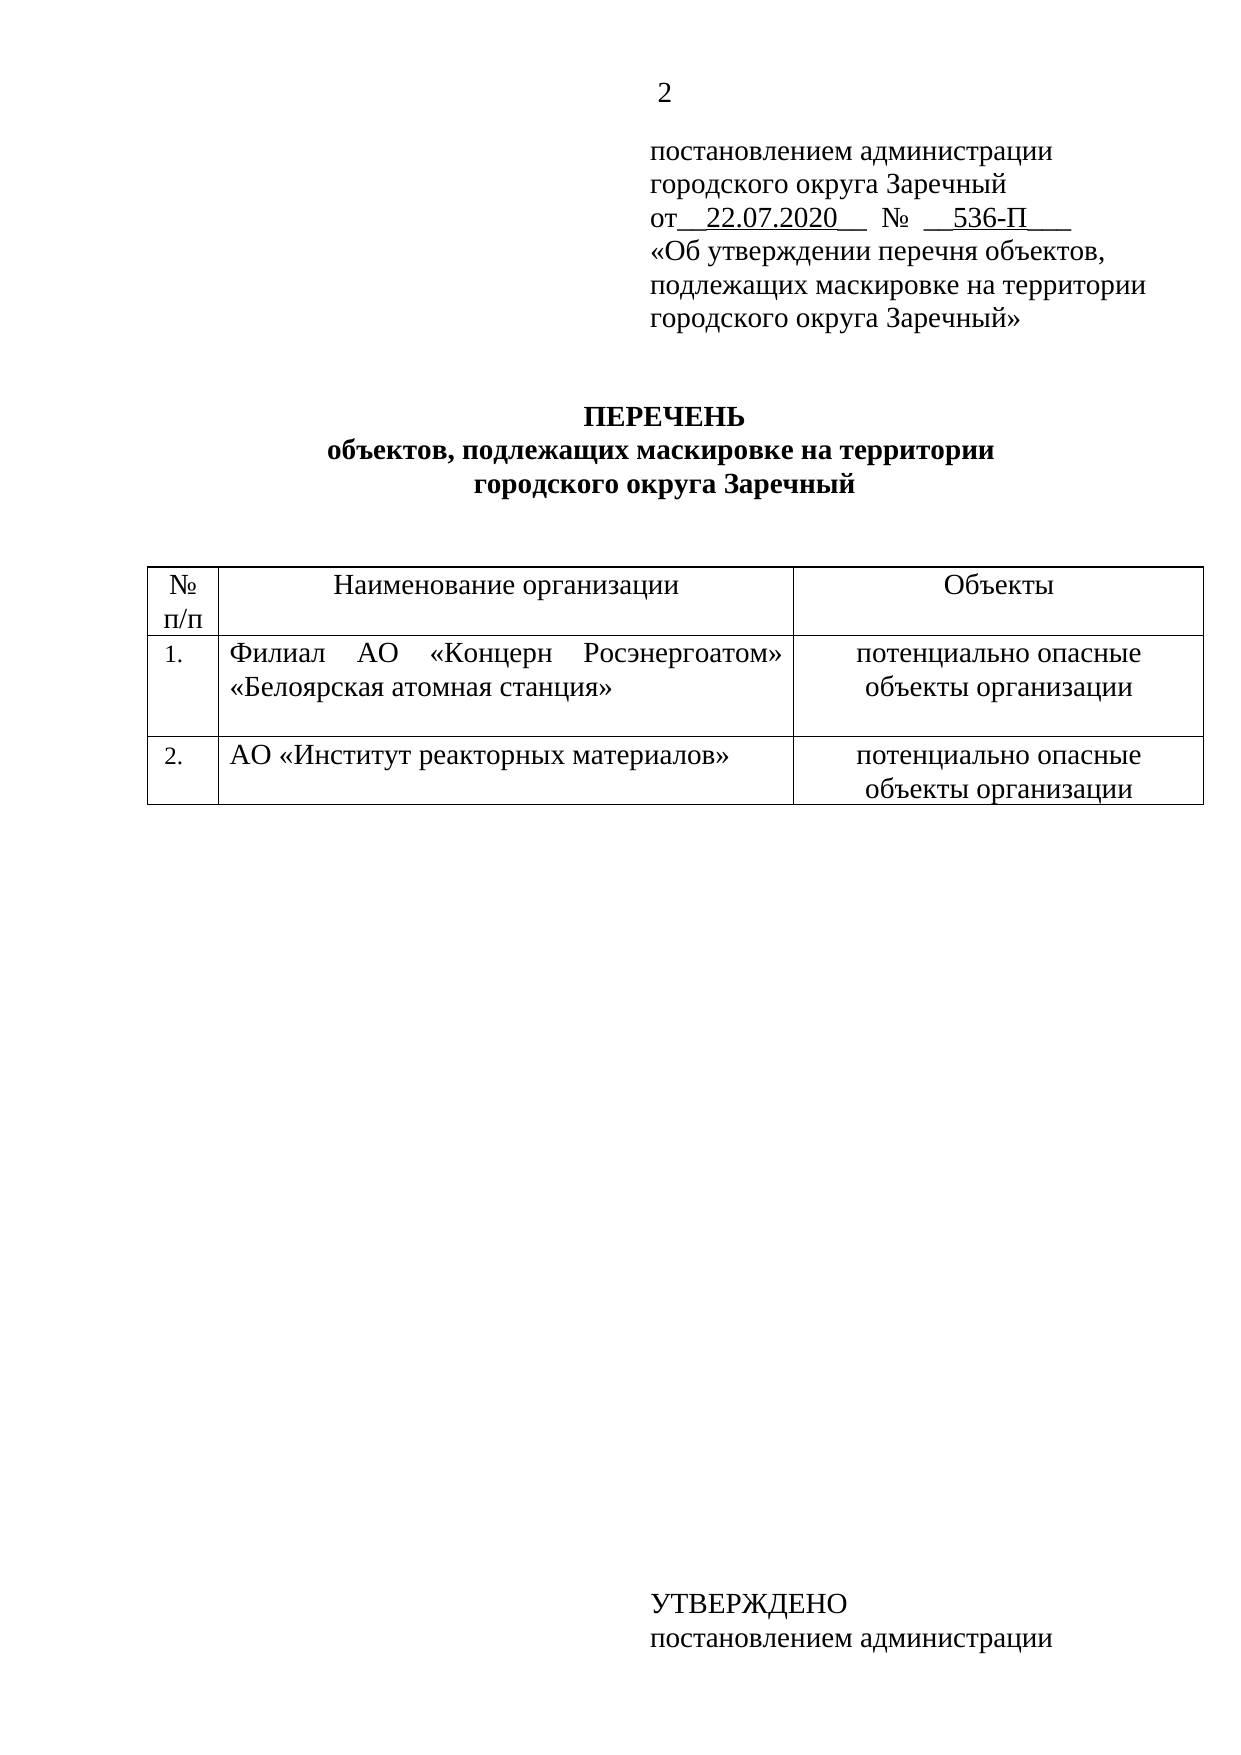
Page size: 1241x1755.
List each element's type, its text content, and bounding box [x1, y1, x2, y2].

text от__22.07.2020__ № __536-П___ [576, 200, 1181, 233]
table_cell потенциально опасные объекты организации [794, 737, 1203, 804]
table_cell АО «Институт реакторных материалов» [219, 737, 793, 804]
table_cell потенциально опасные объекты организации [794, 636, 1203, 736]
table_cell [148, 636, 218, 736]
table_header Объекты [794, 568, 1203, 634]
text ПЕРЕЧЕНЬ [148, 399, 1181, 432]
text объектов, подлежащих маскировке на территории [148, 432, 1181, 466]
table_header № п/п [148, 568, 218, 634]
text постановлением администрации [650, 1620, 1181, 1653]
text городского округа Заречный [148, 466, 1181, 499]
table_header Наименование организации [219, 568, 793, 634]
table_cell Филиал АО «Концерн Росэнергоатом» «Белоярская атомная станция» [219, 636, 793, 736]
text УТВЕРЖДЕНО [650, 1586, 1181, 1620]
text «Об утверждении перечня объектов, подлежащих маскировке на территории городского округа Заречный» [650, 233, 1181, 334]
table_cell [148, 737, 218, 804]
text городского округа Заречный [650, 166, 1181, 200]
text постановлением администрации [650, 133, 1181, 166]
